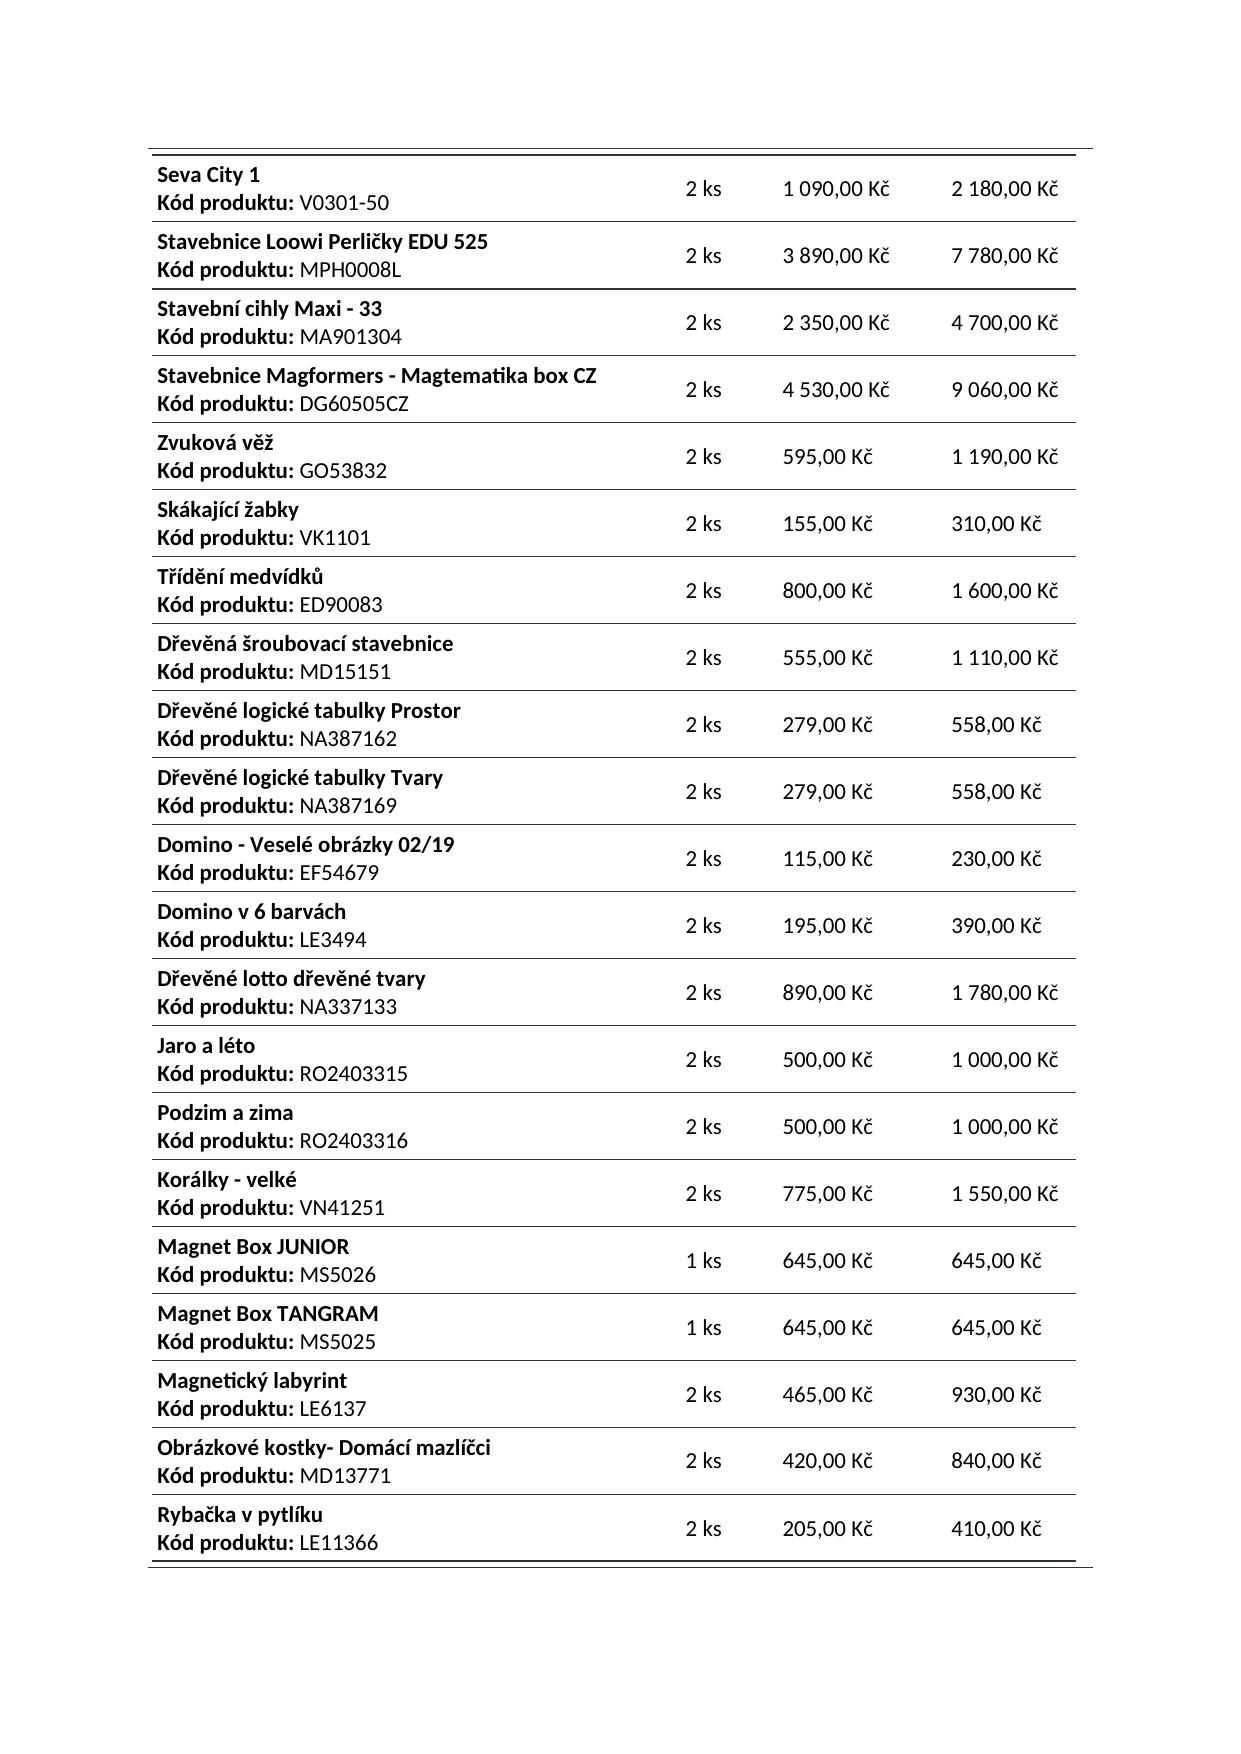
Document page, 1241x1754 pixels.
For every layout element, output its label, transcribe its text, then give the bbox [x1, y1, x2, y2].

table_cell 2 ks [681, 624, 777, 690]
table_cell 800,00 Kč [778, 557, 946, 623]
table_cell 1 110,00 Kč [946, 624, 1076, 690]
table_cell 2 ks [681, 1093, 777, 1158]
table_cell 2 180,00 Kč [946, 156, 1076, 221]
table_cell Dřevěné logické tabulky Tvary Kód produktu: NA387169 [152, 758, 681, 824]
table_cell 2 350,00 Kč [778, 290, 946, 355]
table_cell 205,00 Kč [778, 1495, 946, 1560]
table_cell 2 ks [681, 423, 777, 489]
table_cell Seva City 1 Kód produktu: V0301-50 [152, 156, 681, 221]
table_cell 2 ks [681, 1495, 777, 1560]
table_cell Stavební cihly Maxi - 33 Kód produktu: MA901304 [152, 290, 681, 355]
table_cell 1 550,00 Kč [946, 1160, 1076, 1226]
table_cell 2 ks [681, 892, 777, 958]
table_cell 500,00 Kč [778, 1026, 946, 1092]
table_cell 2 ks [681, 1428, 777, 1493]
table_cell 2 ks [681, 691, 777, 757]
table_cell 390,00 Kč [946, 892, 1076, 958]
table_cell 1 000,00 Kč [946, 1093, 1076, 1158]
table_cell Obrázkové kostky- Domácí mazlíčci Kód produktu: MD13771 [152, 1428, 681, 1493]
table_cell 500,00 Kč [778, 1093, 946, 1158]
table_cell 2 ks [681, 758, 777, 824]
table_cell 558,00 Kč [946, 691, 1076, 757]
table_cell 645,00 Kč [946, 1227, 1076, 1292]
table_cell 230,00 Kč [946, 825, 1076, 891]
table_cell 4 700,00 Kč [946, 290, 1076, 355]
table_cell 1 090,00 Kč [778, 156, 946, 221]
table_cell Dřevěné logické tabulky Prostor Kód produktu: NA387162 [152, 691, 681, 757]
table_cell 195,00 Kč [778, 892, 946, 958]
table_cell 279,00 Kč [778, 758, 946, 824]
table_cell Podzim a zima Kód produktu: RO2403316 [152, 1093, 681, 1158]
table_cell 2 ks [681, 490, 777, 556]
table_cell 7 780,00 Kč [946, 222, 1076, 288]
table_cell Rybačka v pytlíku Kód produktu: LE11366 [152, 1495, 681, 1560]
table_cell 9 060,00 Kč [946, 356, 1076, 422]
table_cell 4 530,00 Kč [778, 356, 946, 422]
table_cell 3 890,00 Kč [778, 222, 946, 288]
table_cell 1 ks [681, 1227, 777, 1292]
table_cell 2 ks [681, 1026, 777, 1092]
table_cell 595,00 Kč [778, 423, 946, 489]
table_cell 890,00 Kč [778, 959, 946, 1024]
table_cell [148, 149, 1093, 1567]
table_cell 410,00 Kč [946, 1495, 1076, 1560]
table_cell 840,00 Kč [946, 1428, 1076, 1493]
table_cell 2 ks [681, 356, 777, 422]
table_cell 555,00 Kč [778, 624, 946, 690]
table_cell Magnet Box JUNIOR Kód produktu: MS5026 [152, 1227, 681, 1292]
table_cell 279,00 Kč [778, 691, 946, 757]
table_cell Domino - Veselé obrázky 02/19 Kód produktu: EF54679 [152, 825, 681, 891]
table_cell 2 ks [681, 1361, 777, 1426]
table_cell 2 ks [681, 222, 777, 288]
table_cell 645,00 Kč [946, 1294, 1076, 1359]
table_cell Zvuková věž Kód produktu: GO53832 [152, 423, 681, 489]
table_cell 2 ks [681, 290, 777, 355]
table_cell 2 ks [681, 557, 777, 623]
table_cell 1 780,00 Kč [946, 959, 1076, 1024]
table_cell Skákající žabky Kód produktu: VK1101 [152, 490, 681, 556]
table_cell 310,00 Kč [946, 490, 1076, 556]
table_cell Korálky - velké Kód produktu: VN41251 [152, 1160, 681, 1226]
table_cell 1 600,00 Kč [946, 557, 1076, 623]
table_cell Stavebnice Loowi Perličky EDU 525 Kód produktu: MPH0008L [152, 222, 681, 288]
table_cell Dřevěné lotto dřevěné tvary Kód produktu: NA337133 [152, 959, 681, 1024]
table_cell 465,00 Kč [778, 1361, 946, 1426]
table_cell Stavebnice Magformers - Magtematika box CZ Kód produktu: DG60505CZ [152, 356, 681, 422]
table_cell 645,00 Kč [778, 1294, 946, 1359]
table_cell 2 ks [681, 156, 777, 221]
table_cell Magnetický labyrint Kód produktu: LE6137 [152, 1361, 681, 1426]
table_cell 115,00 Kč [778, 825, 946, 891]
table_cell 558,00 Kč [946, 758, 1076, 824]
table_cell 155,00 Kč [778, 490, 946, 556]
table_cell 930,00 Kč [946, 1361, 1076, 1426]
table_cell 645,00 Kč [778, 1227, 946, 1292]
table_cell 420,00 Kč [778, 1428, 946, 1493]
table_cell Domino v 6 barvách Kód produktu: LE3494 [152, 892, 681, 958]
table_cell 2 ks [681, 959, 777, 1024]
table_cell 2 ks [681, 1160, 777, 1226]
table_cell Třídění medvídků Kód produktu: ED90083 [152, 557, 681, 623]
table_cell 1 190,00 Kč [946, 423, 1076, 489]
table_cell Jaro a léto Kód produktu: RO2403315 [152, 1026, 681, 1092]
table_cell 1 ks [681, 1294, 777, 1359]
table_cell Magnet Box TANGRAM Kód produktu: MS5025 [152, 1294, 681, 1359]
table_cell 1 000,00 Kč [946, 1026, 1076, 1092]
table_cell Dřevěná šroubovací stavebnice Kód produktu: MD15151 [152, 624, 681, 690]
table_cell 775,00 Kč [778, 1160, 946, 1226]
table_cell 2 ks [681, 825, 777, 891]
